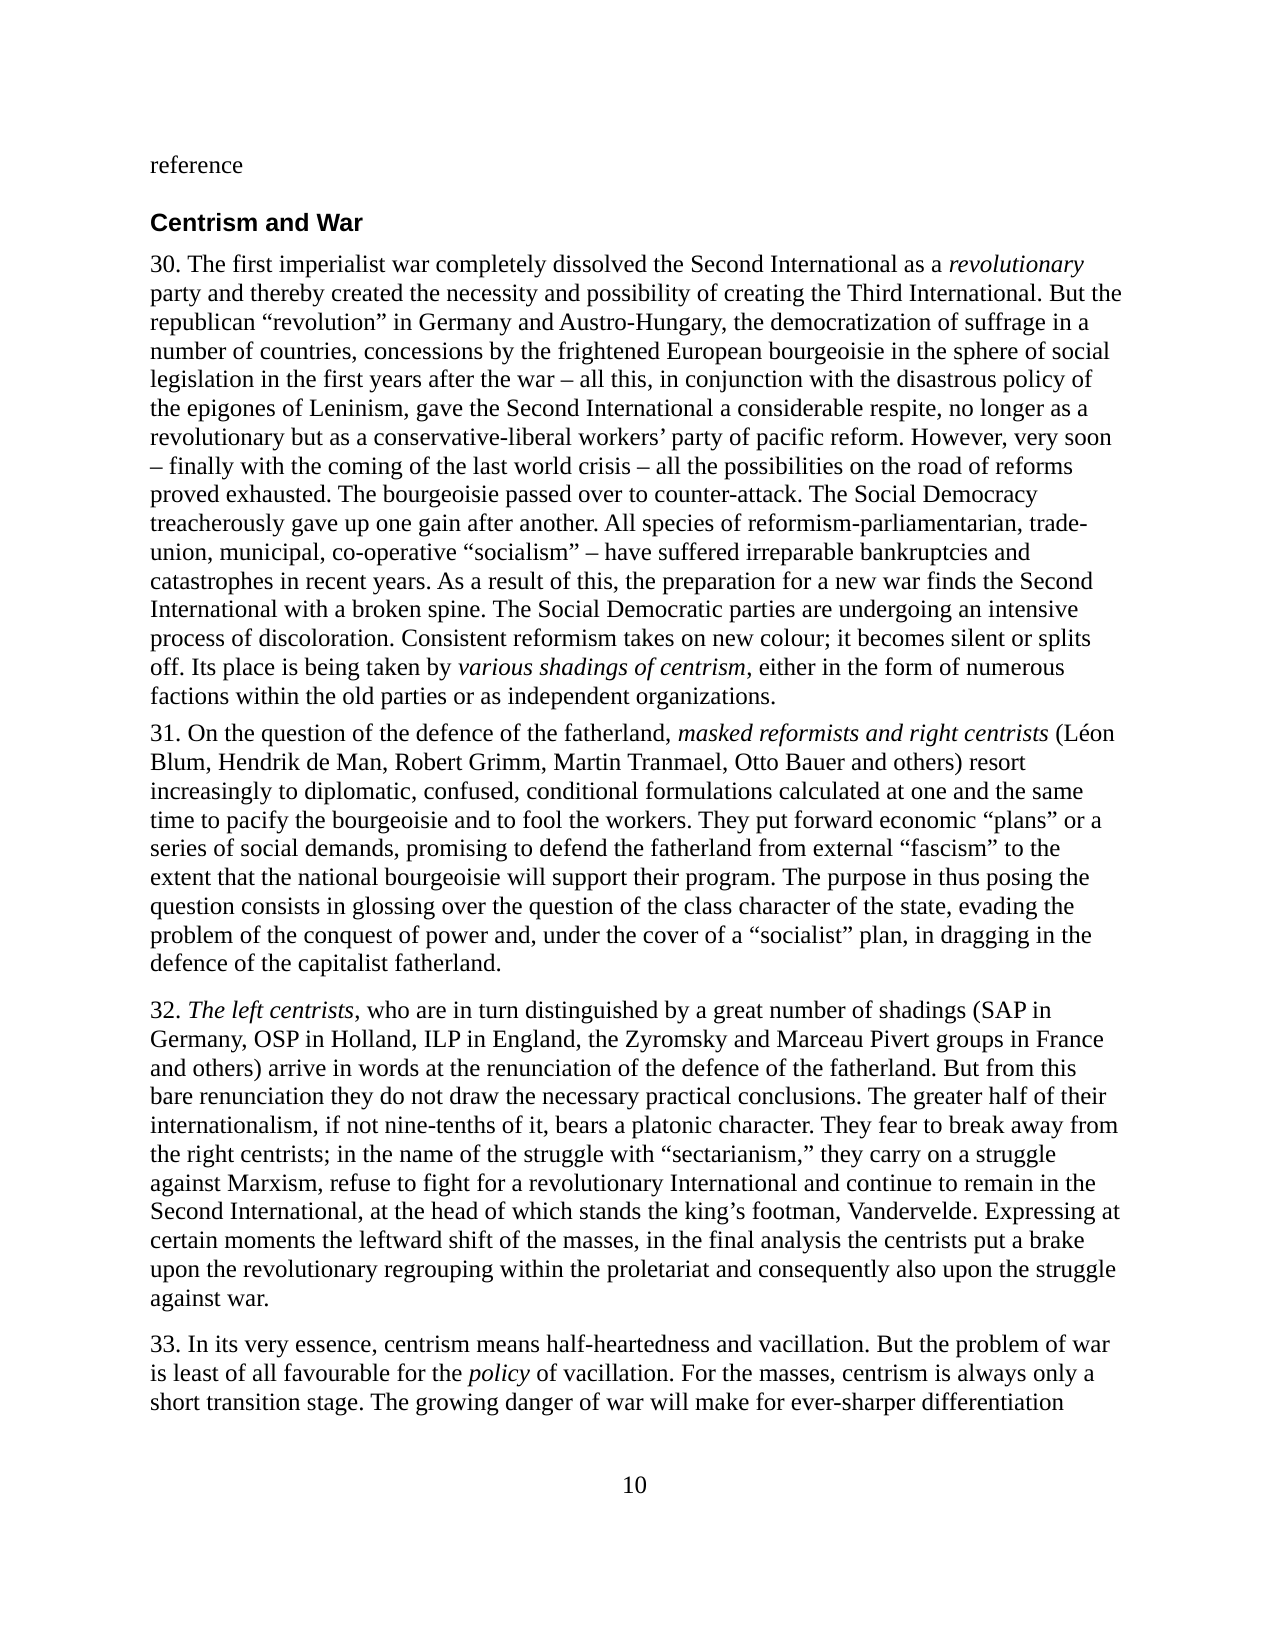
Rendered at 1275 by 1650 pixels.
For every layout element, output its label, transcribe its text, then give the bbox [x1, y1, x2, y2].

text 31. On the question of the defence of the fatherland, masked reformists and right centrists (Léon Blum, Hendrik de Man, Robert Grimm, Martin Tranmael, Otto Bauer and others) resort increasingly to diplomatic, confused, conditional formulations calculated at one and the same time to pacify the bourgeoisie and to fool the workers. They put forward economic “plans” or a series of social demands, promising to defend the fatherland from external “fascism” to the extent that the national bourgeoisie will support their program. The purpose in thus posing the question consists in glossing over the question of the class character of the state, evading the problem of the conquest of power and, under the cover of a “socialist” plan, in dragging in the defence of the capitalist fatherland. [150, 718, 1125, 977]
text 30. The first imperialist war completely dissolved the Second International as a revolutionary party and thereby created the necessity and possibility of creating the Third International. But the republican “revolution” in Germany and Austro-Hungary, the democratization of suffrage in a number of countries, concessions by the frightened European bourgeoisie in the sphere of social legislation in the first years after the war – all this, in conjunction with the disastrous policy of the epigones of Leninism, gave the Second International a considerable respite, no longer as a revolutionary but as a conservative-liberal workers’ party of pacific reform. However, very soon – finally with the coming of the last world crisis – all the possibilities on the road of reforms proved exhausted. The bourgeoisie passed over to counter-attack. The Social Democracy treacherously gave up one gain after another. All species of reformism-parliamentarian, trade-union, municipal, co-operative “socialism” – have suffered irreparable bankruptcies and catastrophes in recent years. As a result of this, the preparation for a new war finds the Second International with a broken spine. The Social Democratic parties are undergoing an intensive process of discoloration. Consistent reformism takes on new colour; it becomes silent or splits off. Its place is being taken by various shadings of centrism, either in the form of numerous factions within the old parties or as independent organizations. [150, 249, 1125, 709]
text 33. In its very essence, centrism means half-heartedness and vacillation. But the problem of war is least of all favourable for the policy of vacillation. For the masses, centrism is always only a short transition stage. The growing danger of war will make for ever-sharper differentiation [150, 1329, 1125, 1416]
subtitle Centrism and War [150, 208, 1125, 237]
text 32. The left centrists, who are in turn distinguished by a great number of shadings (SAP in Germany, OSP in Holland, ILP in England, the Zyromsky and Marceau Pivert groups in France and others) arrive in words at the renunciation of the defence of the fatherland. But from this bare renunciation they do not draw the necessary practical conclusions. The greater half of their internationalism, if not nine-tenths of it, bears a platonic character. They fear to break away from the right centrists; in the name of the struggle with “sectarianism,” they carry on a struggle against Marxism, refuse to fight for a revolutionary International and continue to remain in the Second International, at the head of which stands the king’s footman, Vandervelde. Expressing at certain moments the leftward shift of the masses, in the final analysis the centrists put a brake upon the revolutionary regrouping within the proletariat and consequently also upon the struggle against war. [150, 995, 1125, 1311]
